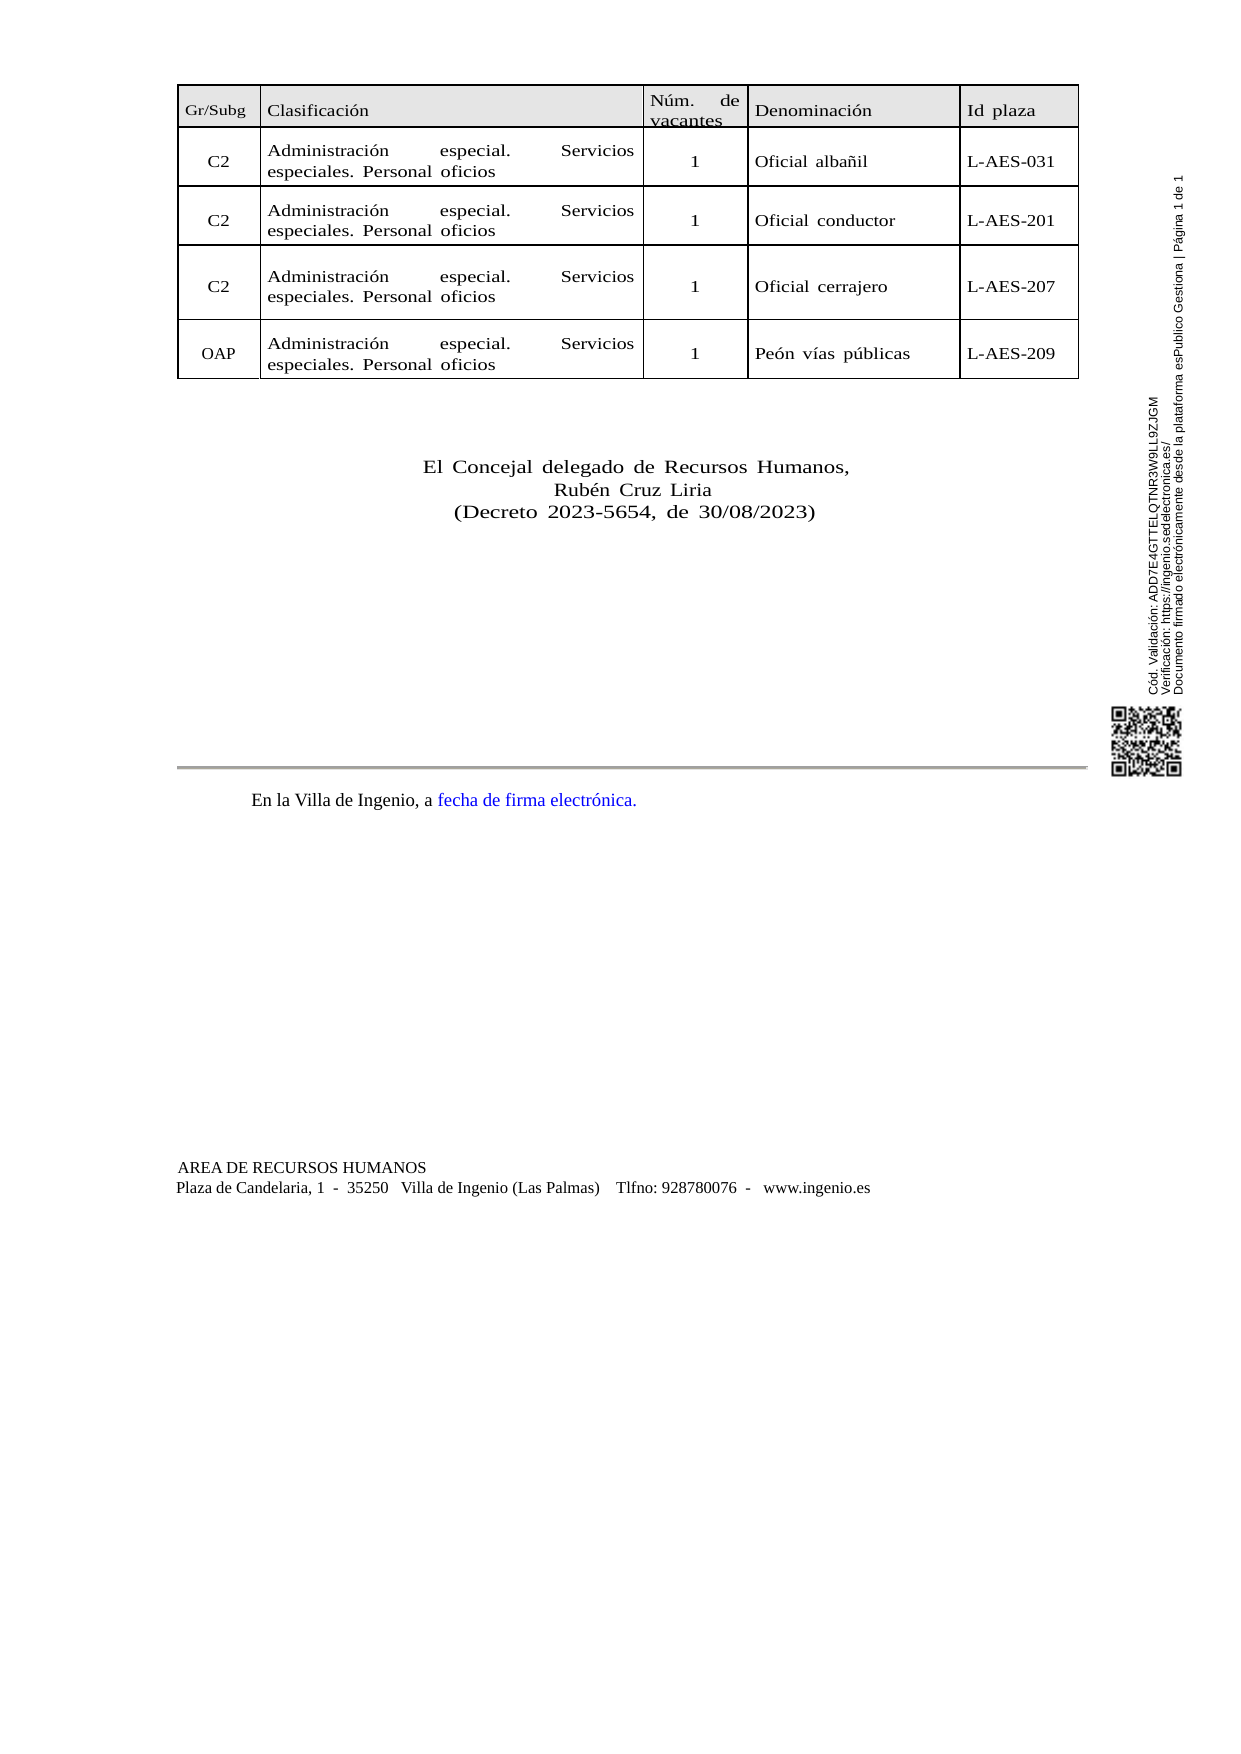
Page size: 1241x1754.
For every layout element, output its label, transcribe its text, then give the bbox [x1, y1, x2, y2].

text Plaza de Candelaria, 1 - 35250 Villa de Ingenio (Las Palmas) Tlfno: 928780076 - www.ingenio.es [176, 1178, 1087, 1197]
text En la Villa de Ingenio, a fecha de firma electrónica. [251, 770, 1087, 810]
text En la Villa de Ingenio, a fecha de firma electrónica. [251, 80, 1087, 766]
text AREA DE RECURSOS HUMANOS [177, 1157, 1087, 1177]
